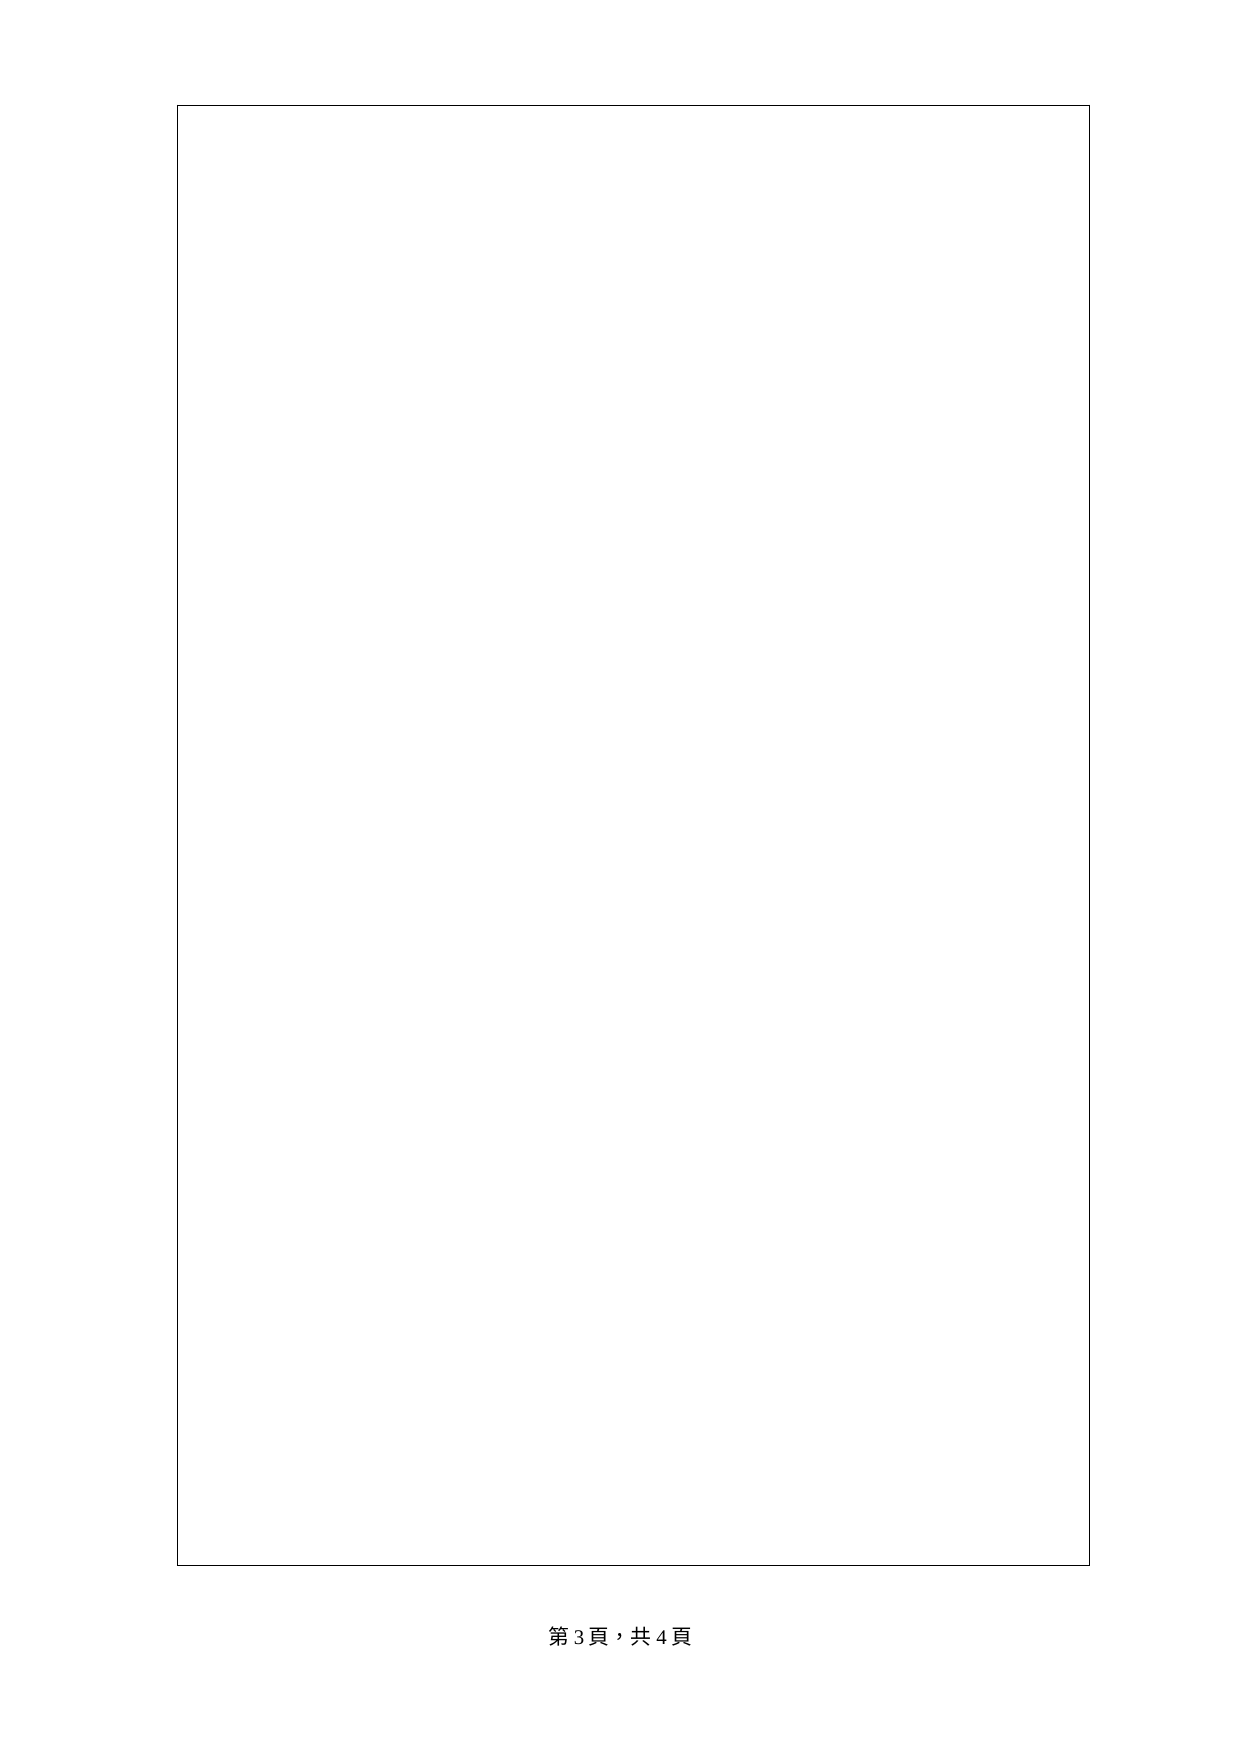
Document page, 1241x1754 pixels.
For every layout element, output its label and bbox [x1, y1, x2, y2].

table_cell [178, 106, 1089, 1565]
